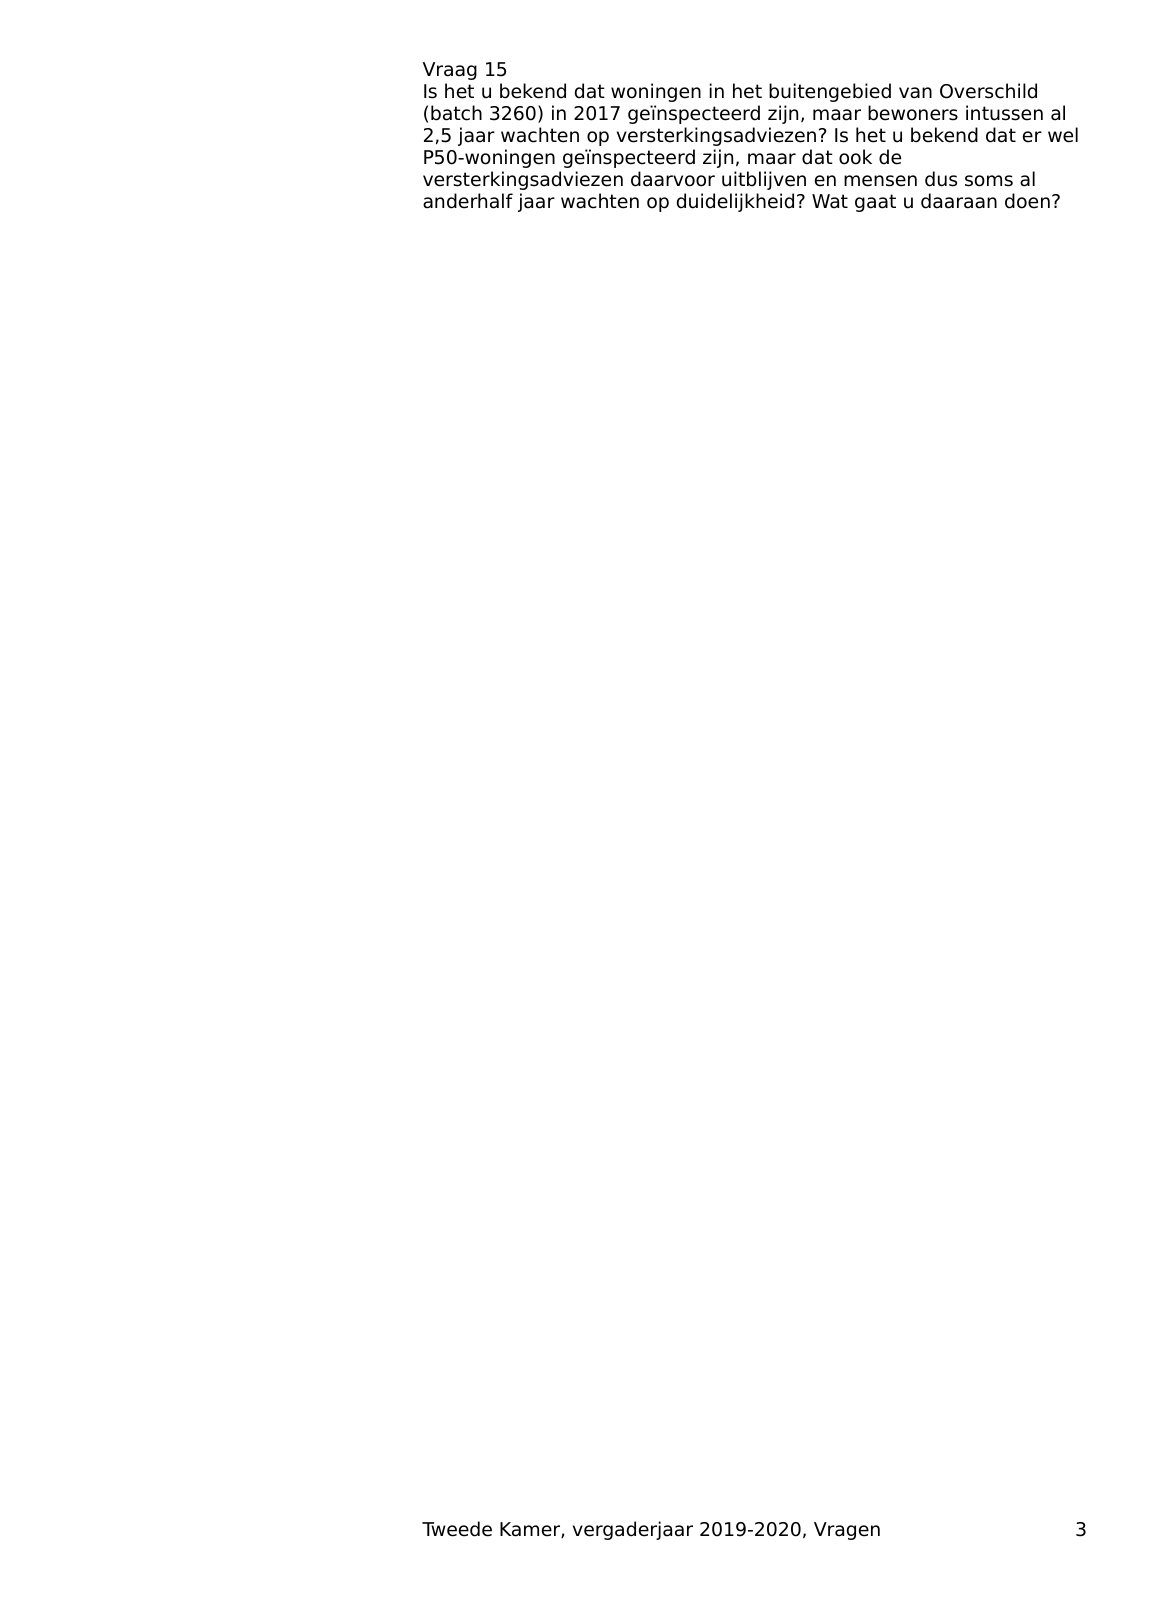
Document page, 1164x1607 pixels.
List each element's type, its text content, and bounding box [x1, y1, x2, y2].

text Is het u bekend dat woningen in het buitengebied van Overschild (batch 3260) in 2017 geïnspecteerd zijn, maar bewoners intussen al 2,5 jaar wachten op versterkingsadviezen? Is het u bekend dat er wel P50-woningen geïnspecteerd zijn, maar dat ook de versterkingsadviezen daarvoor uitblijven en mensen dus soms al anderhalf jaar wachten op duidelijkheid? Wat gaat u daaraan doen? [422, 81, 1087, 213]
text Vraag 15 [422, 59, 1087, 81]
